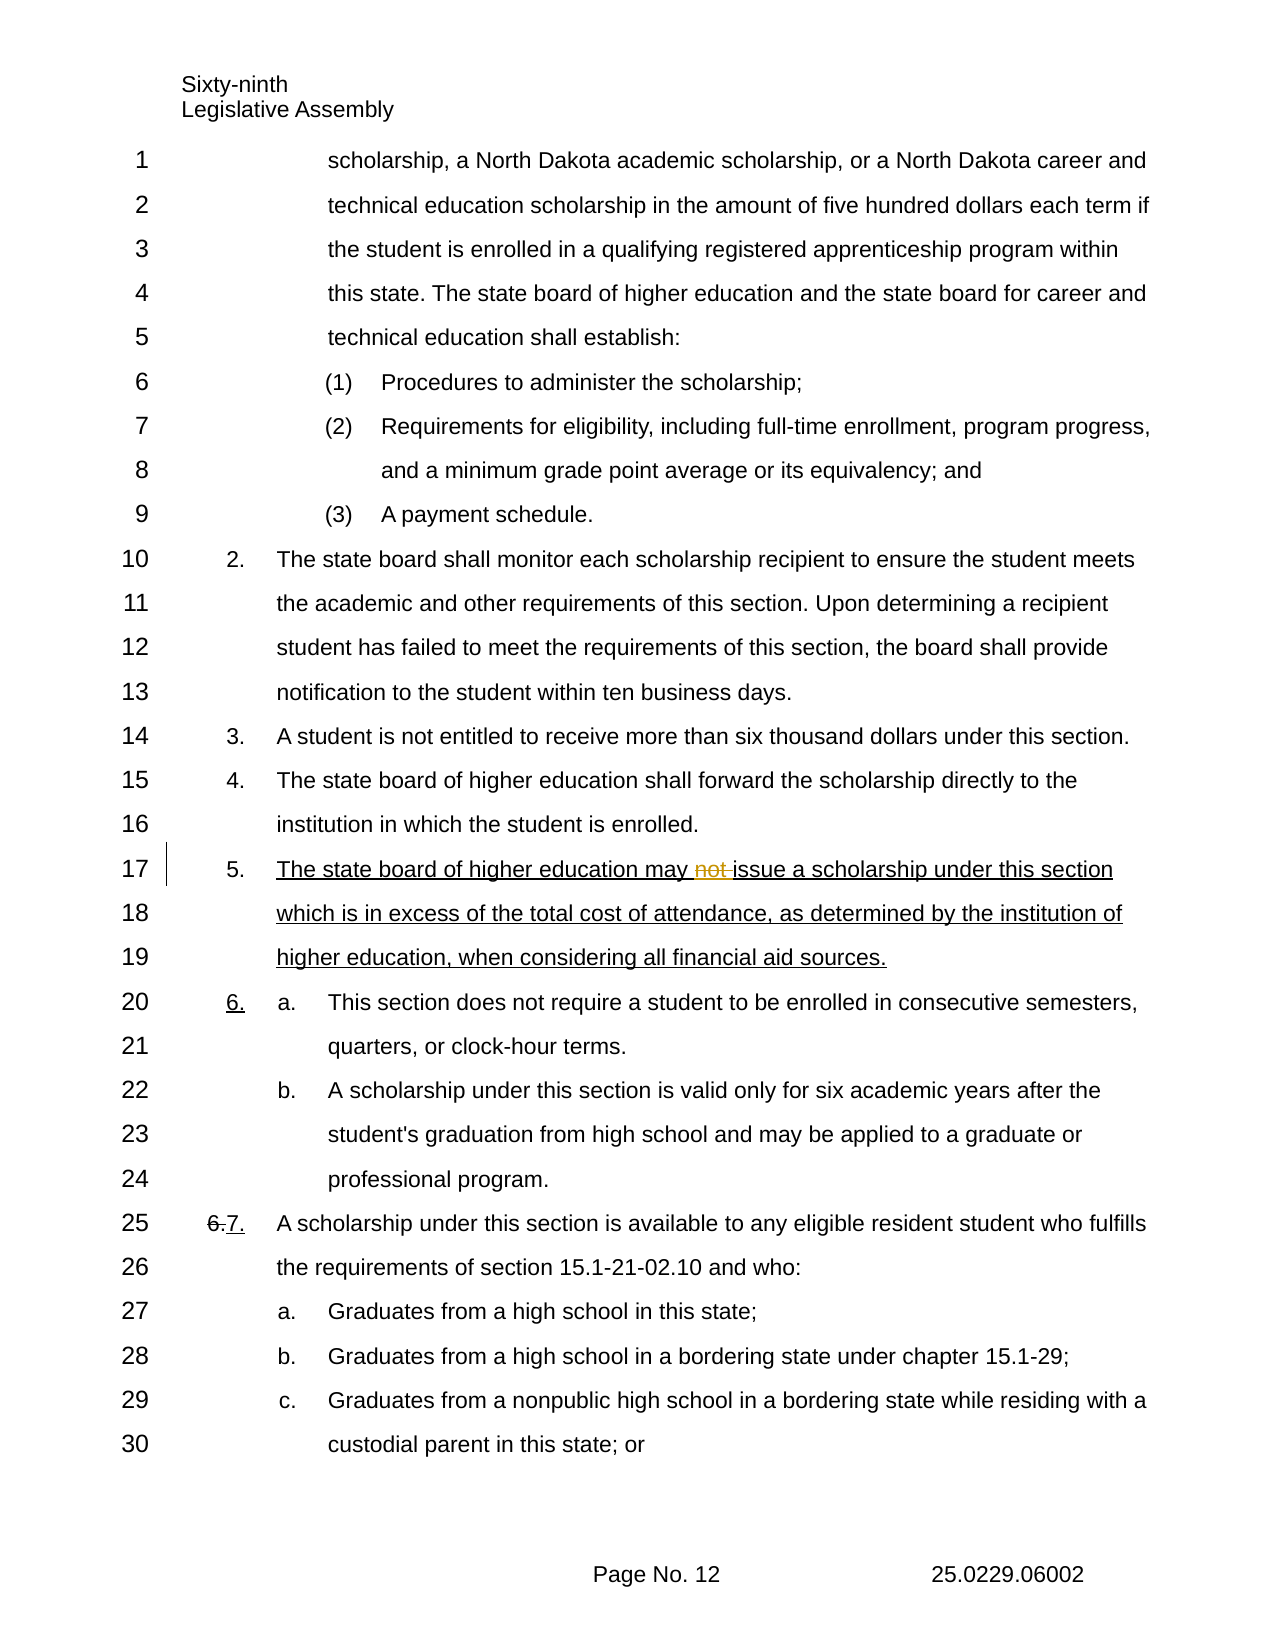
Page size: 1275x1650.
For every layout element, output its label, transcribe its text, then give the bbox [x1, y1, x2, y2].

text b. Graduates from a high school in a bordering state under chapter 15.1‑29; [181, 1329, 1154, 1373]
text (3) A payment schedule. [181, 487, 1154, 532]
text 4. The state board of higher education shall forward the scholarship directly to the institution in which the student is enrolled. [181, 753, 1154, 842]
text 3. A student is not entitled to receive more than six thousand dollars under this section. [181, 709, 1154, 753]
text scholarship, a North Dakota academic scholarship, or a North Dakota career and technical education scholarship in the amount of five hundred dollars each term if the student is enrolled in a qualifying registered apprenticeship program within this state. The state board of higher education and the state board for career and technical education shall establish: [181, 133, 1154, 355]
text 2. The state board shall monitor each scholarship recipient to ensure the student meets the academic and other requirements of this section. Upon determining a recipient student has failed to meet the requirements of this section, the board shall provide notification to the student within ten business days. [181, 532, 1154, 709]
text 6.7. A scholarship under this section is available to any eligible resident student who fulfills the requirements of section 15.1‑21‑02.10 and who: [181, 1196, 1154, 1284]
text 5. The state board of higher education may issue a scholarship under this section which is in excess of the total cost of attendance, as determined by the institution of higher education, when considering all financial aid sources. [181, 842, 1154, 974]
text (1) Procedures to administer the scholarship; [181, 355, 1154, 399]
text c. Graduates from a nonpublic high school in a bordering state while residing with a custodial parent in this state; or [181, 1373, 1154, 1461]
text (2) Requirements for eligibility, including full-time enrollment, program progress, and a minimum grade point average or its equivalency; and [181, 399, 1154, 487]
text a. Graduates from a high school in this state; [181, 1284, 1154, 1329]
text 6. a. This section does not require a student to be enrolled in consecutive semesters, quarters, or clock-hour terms. [181, 974, 1154, 1063]
text b. A scholarship under this section is valid only for six academic years after the student's graduation from high school and may be applied to a graduate or professional program. [181, 1063, 1154, 1196]
